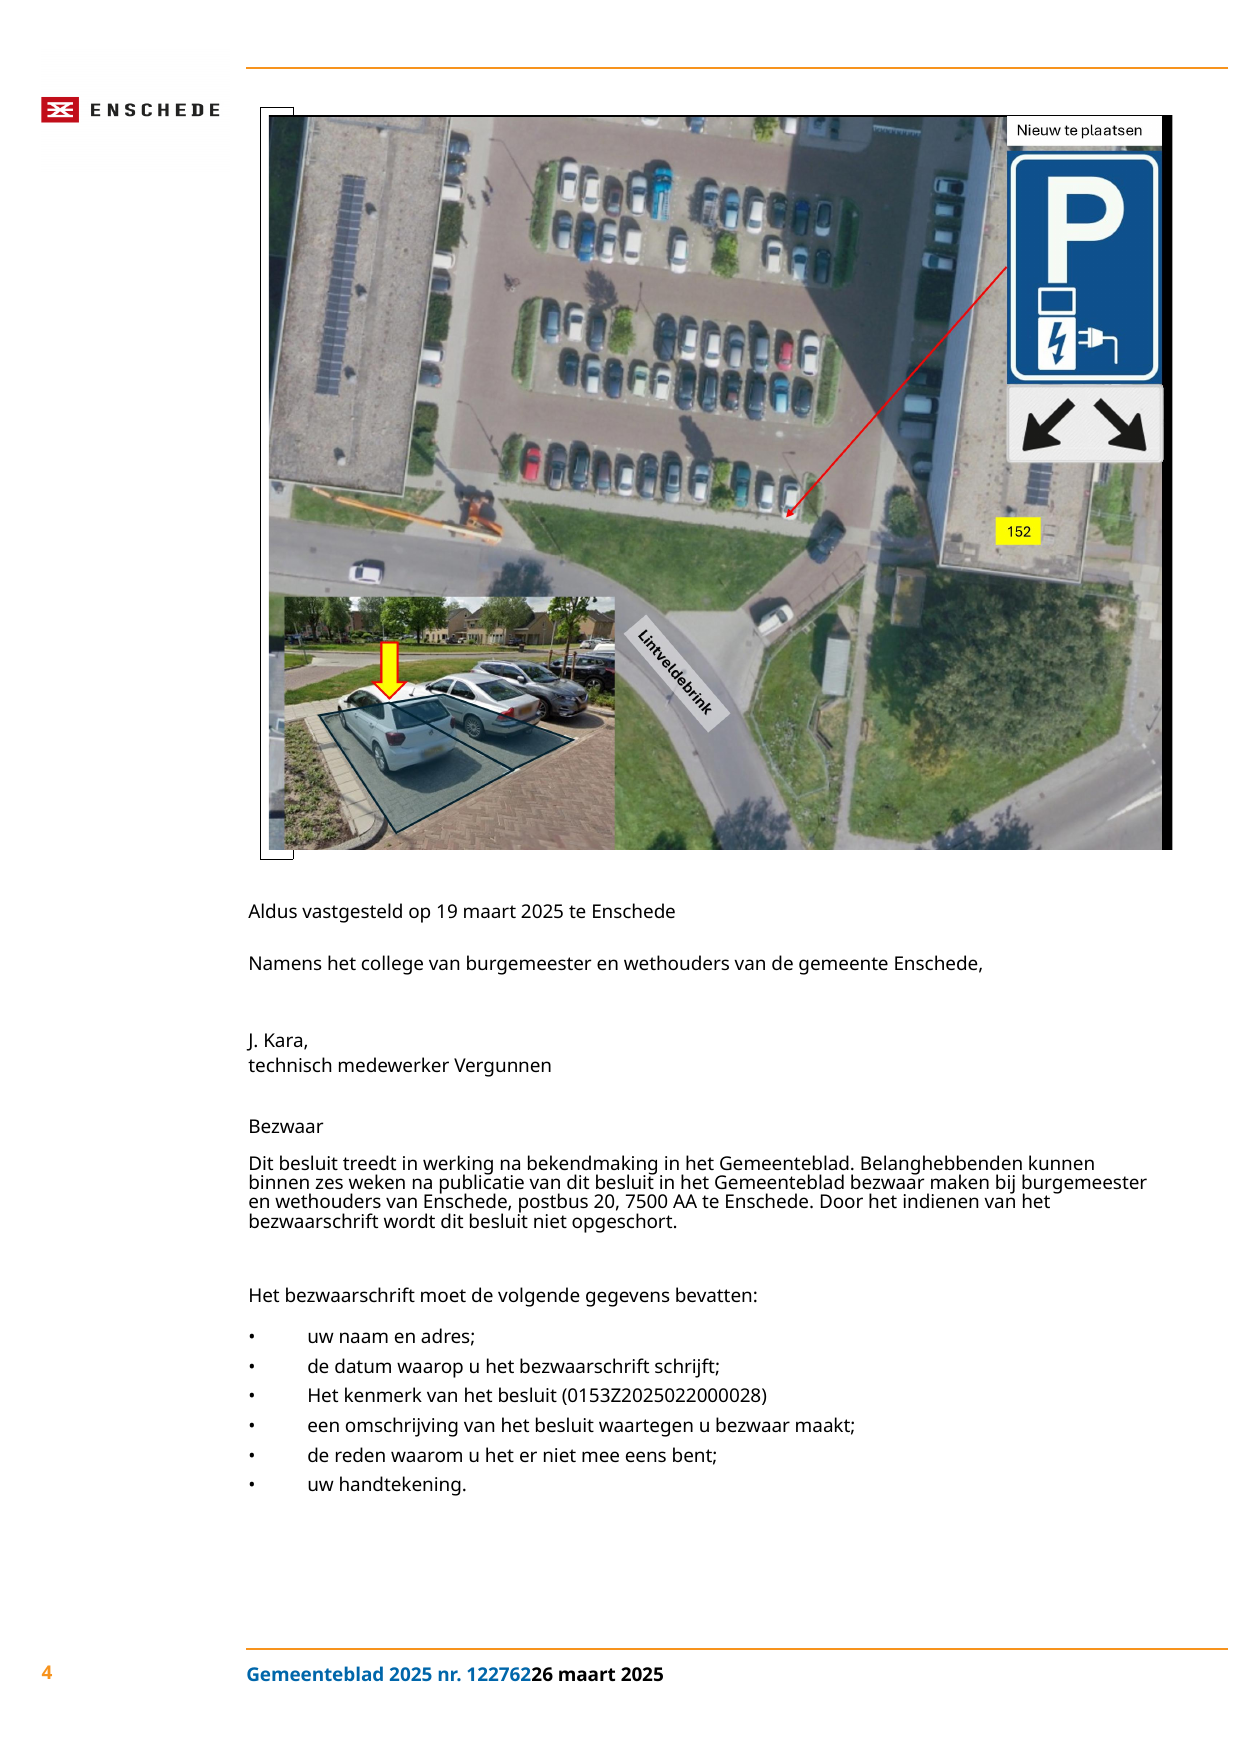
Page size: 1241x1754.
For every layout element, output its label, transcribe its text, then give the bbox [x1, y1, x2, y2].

list de reden waarom u het er niet mee eens bent; [248, 1442, 1152, 1468]
text Bezwaar [248, 1118, 1152, 1137]
text Aldus vastgesteld op 19 maart 2025 te Enschede [248, 898, 1152, 924]
text J. Kara, [248, 1027, 1152, 1053]
picture [41, 47, 231, 172]
list uw handtekening. [248, 1471, 1152, 1497]
list de datum waarop u het bezwaarschrift schrijft; [248, 1353, 1152, 1379]
text Dit besluit treedt in werking na bekendmaking in het Gemeenteblad. Belanghebbenden kunnen binnen zes weken na publicatie van dit besluit in het Gemeenteblad bezwaar maken bij burgemeester en wethouders van Enschede, postbus 20, 7500 AA te Enschede. Door het indienen van het bezwaarschrift wordt dit besluit niet opgeschort. [248, 1155, 1152, 1232]
text Het bezwaarschrift moet de volgende gegevens bevatten: [248, 1287, 1152, 1306]
list Het kenmerk van het besluit (0153Z2025022000028) [248, 1383, 1152, 1408]
text technisch medewerker Vergunnen [248, 1053, 1152, 1078]
picture [268, 115, 1173, 850]
text Namens het college van burgemeester en wethouders van de gemeente Enschede, [248, 950, 1152, 976]
list een omschrijving van het besluit waartegen u bezwaar maakt; [248, 1412, 1152, 1438]
list uw naam en adres; [248, 1323, 1152, 1349]
